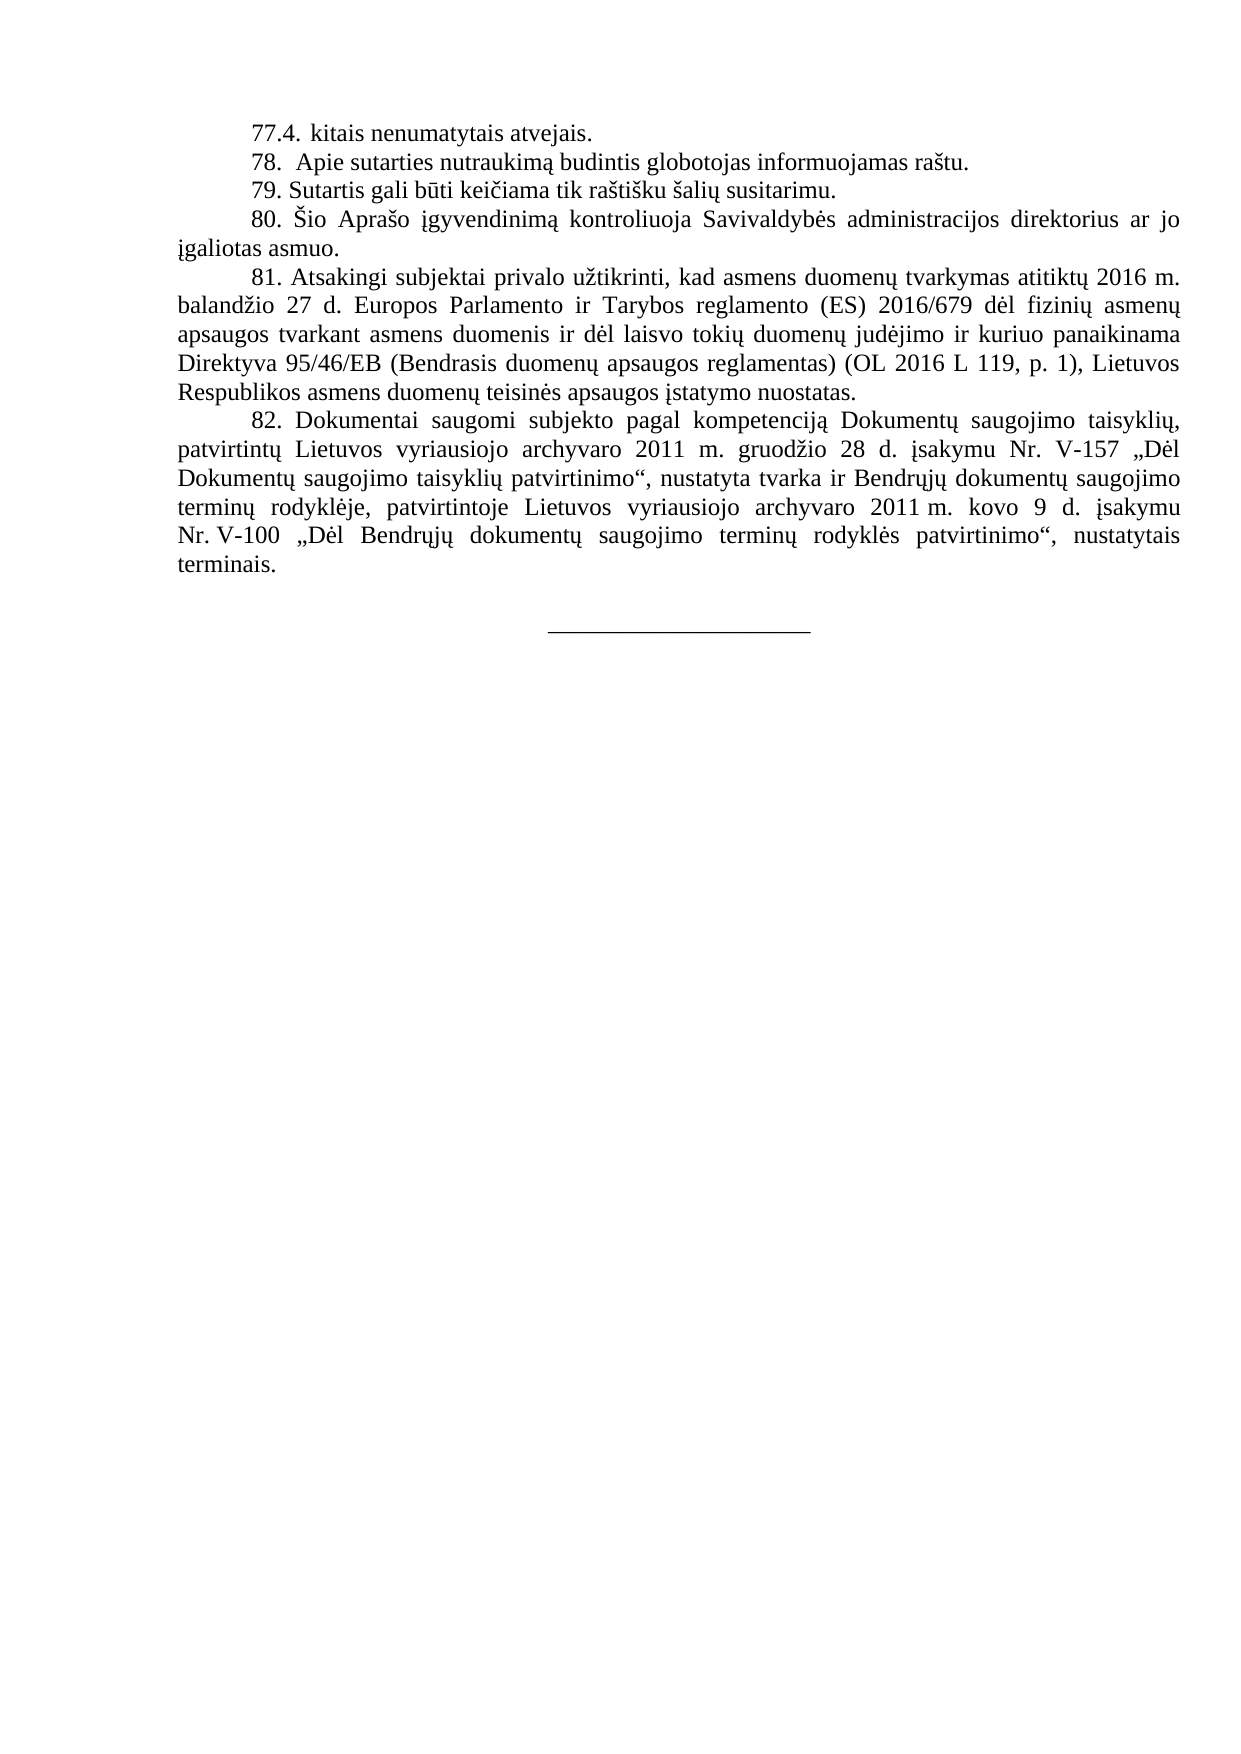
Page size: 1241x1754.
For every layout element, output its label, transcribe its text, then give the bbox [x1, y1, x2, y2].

text _____________________ [177, 607, 1181, 636]
text 82. Dokumentai saugomi subjekto pagal kompetenciją Dokumentų saugojimo taisyklių, patvirtintų Lietuvos vyriausiojo archyvaro 2011 m. gruodžio 28 d. įsakymu Nr. V-157 „Dėl Dokumentų saugojimo taisyklių patvirtinimo“, nustatyta tvarka ir Bendrųjų dokumentų saugojimo terminų rodyklėje, patvirtintoje Lietuvos vyriausiojo archyvaro 2011 m. kovo 9 d. įsakymu Nr. V‑100 „Dėl Bendrųjų dokumentų saugojimo terminų rodyklės patvirtinimo“, nustatytais terminais. [177, 406, 1181, 578]
text 77.4. kitais nenumatytais atvejais. [177, 118, 1181, 147]
text 78. Apie sutarties nutraukimą budintis globotojas informuojamas raštu. [177, 147, 1181, 176]
text 80. Šio Aprašo įgyvendinimą kontroliuoja Savivaldybės administracijos direktorius ar jo įgaliotas asmuo. [177, 204, 1181, 262]
text 79. Sutartis gali būti keičiama tik raštišku šalių susitarimu. [177, 176, 1181, 204]
text 81. Atsakingi subjektai privalo užtikrinti, kad asmens duomenų tvarkymas atitiktų 2016 m. balandžio 27 d. Europos Parlamento ir Tarybos reglamento (ES) 2016/679 dėl fizinių asmenų apsaugos tvarkant asmens duomenis ir dėl laisvo tokių duomenų judėjimo ir kuriuo panaikinama Direktyva 95/46/EB (Bendrasis duomenų apsaugos reglamentas) (OL 2016 L 119, p. 1), Lietuvos Respublikos asmens duomenų teisinės apsaugos įstatymo nuostatas. [177, 262, 1181, 406]
